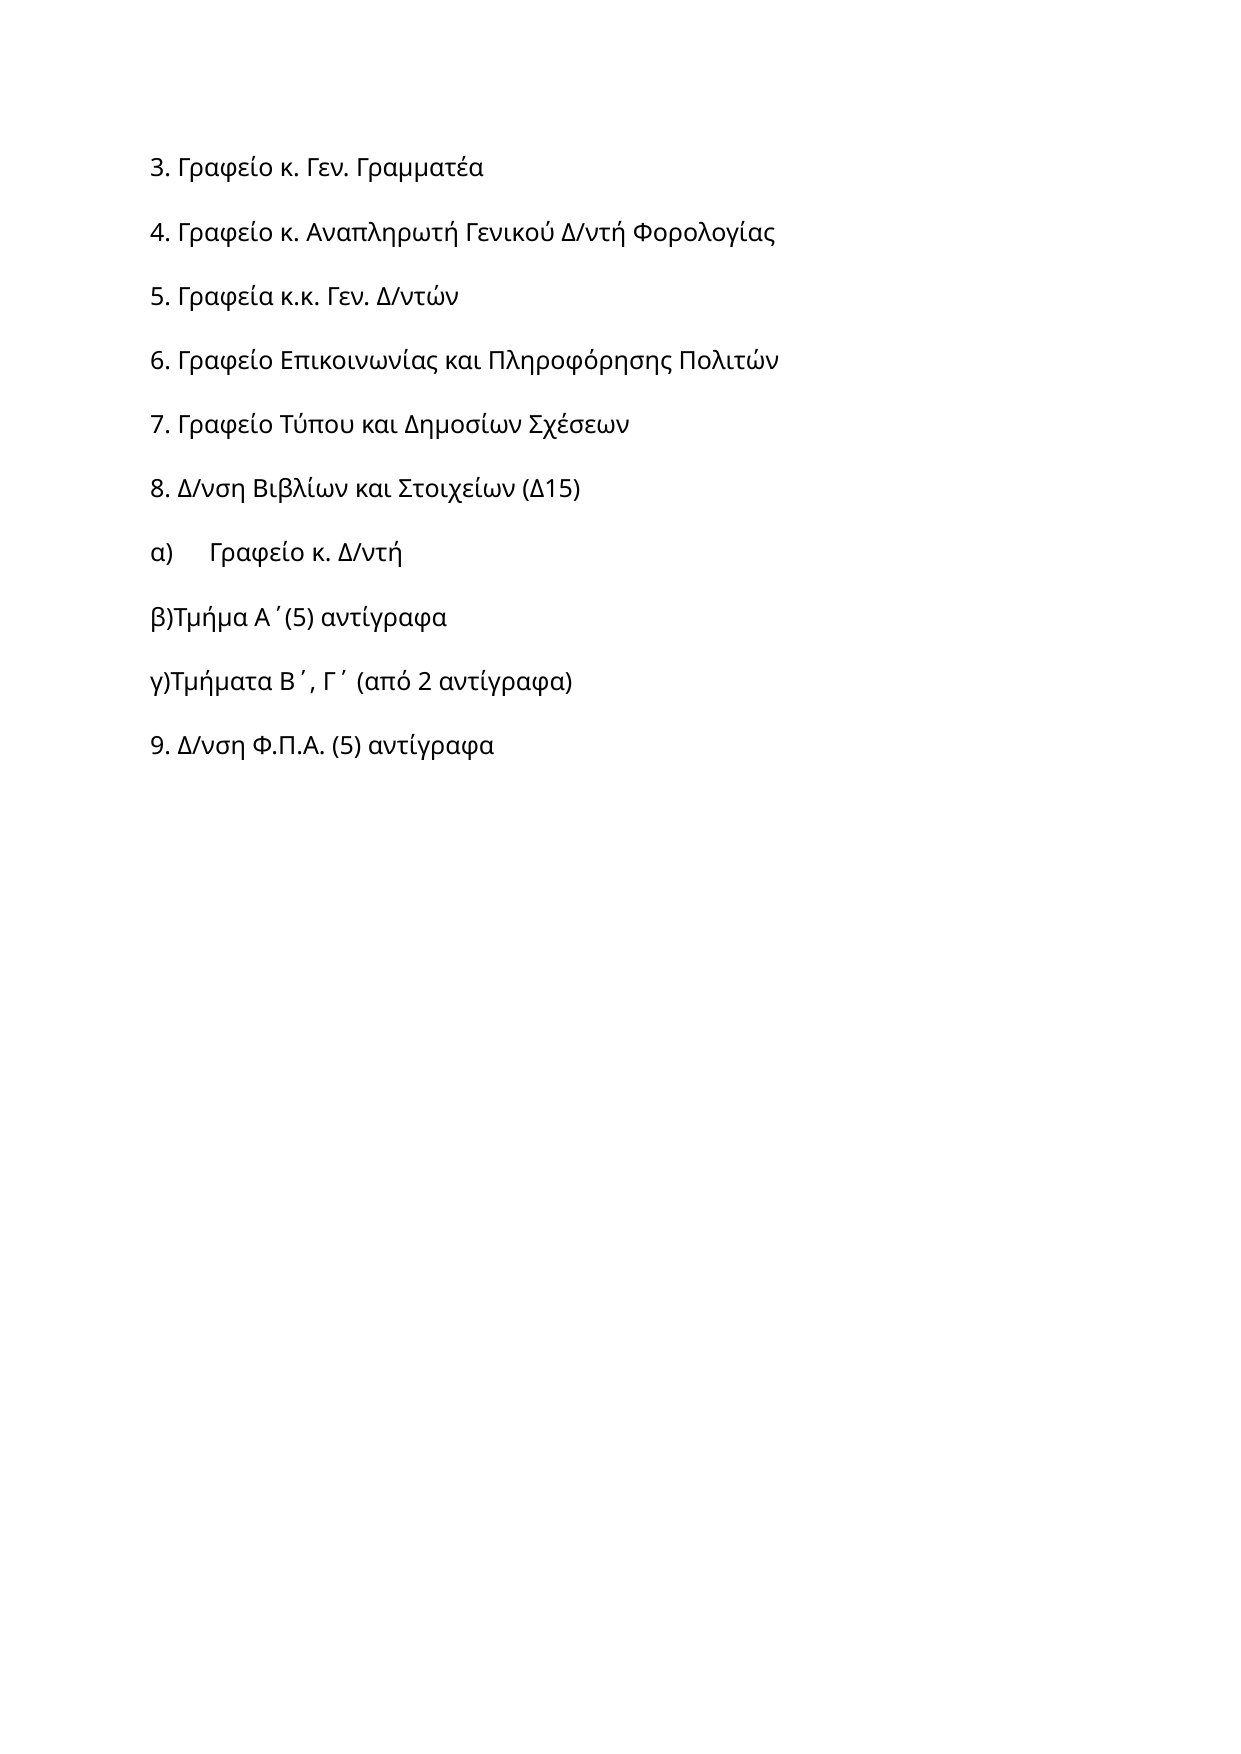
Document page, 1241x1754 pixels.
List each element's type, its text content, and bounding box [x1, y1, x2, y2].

text 3. Γραφείο κ. Γεν. Γραμματέα [150, 150, 1090, 184]
text 4. Γραφείο κ. Αναπληρωτή Γενικού Δ/ντή Φορολογίας [150, 214, 1090, 248]
text β)Τμήμα Α΄(5) αντίγραφα [150, 599, 1090, 633]
list α) Γραφείο κ. Δ/ντή [150, 535, 1090, 569]
text 6. Γραφείο Επικοινωνίας και Πληροφόρησης Πολιτών [150, 342, 1090, 377]
text 8. Δ/νση Βιβλίων και Στοιχείων (Δ15) [150, 471, 1090, 505]
text 7. Γραφείο Τύπου και Δημοσίων Σχέσεων [150, 407, 1090, 441]
text 9. Δ/νση Φ.Π.Α. (5) αντίγραφα [150, 727, 1090, 762]
text 5. Γραφεία κ.κ. Γεν. Δ/ντών [150, 278, 1090, 312]
text γ)Τμήματα Β΄, Γ΄ (από 2 αντίγραφα) [150, 663, 1090, 697]
